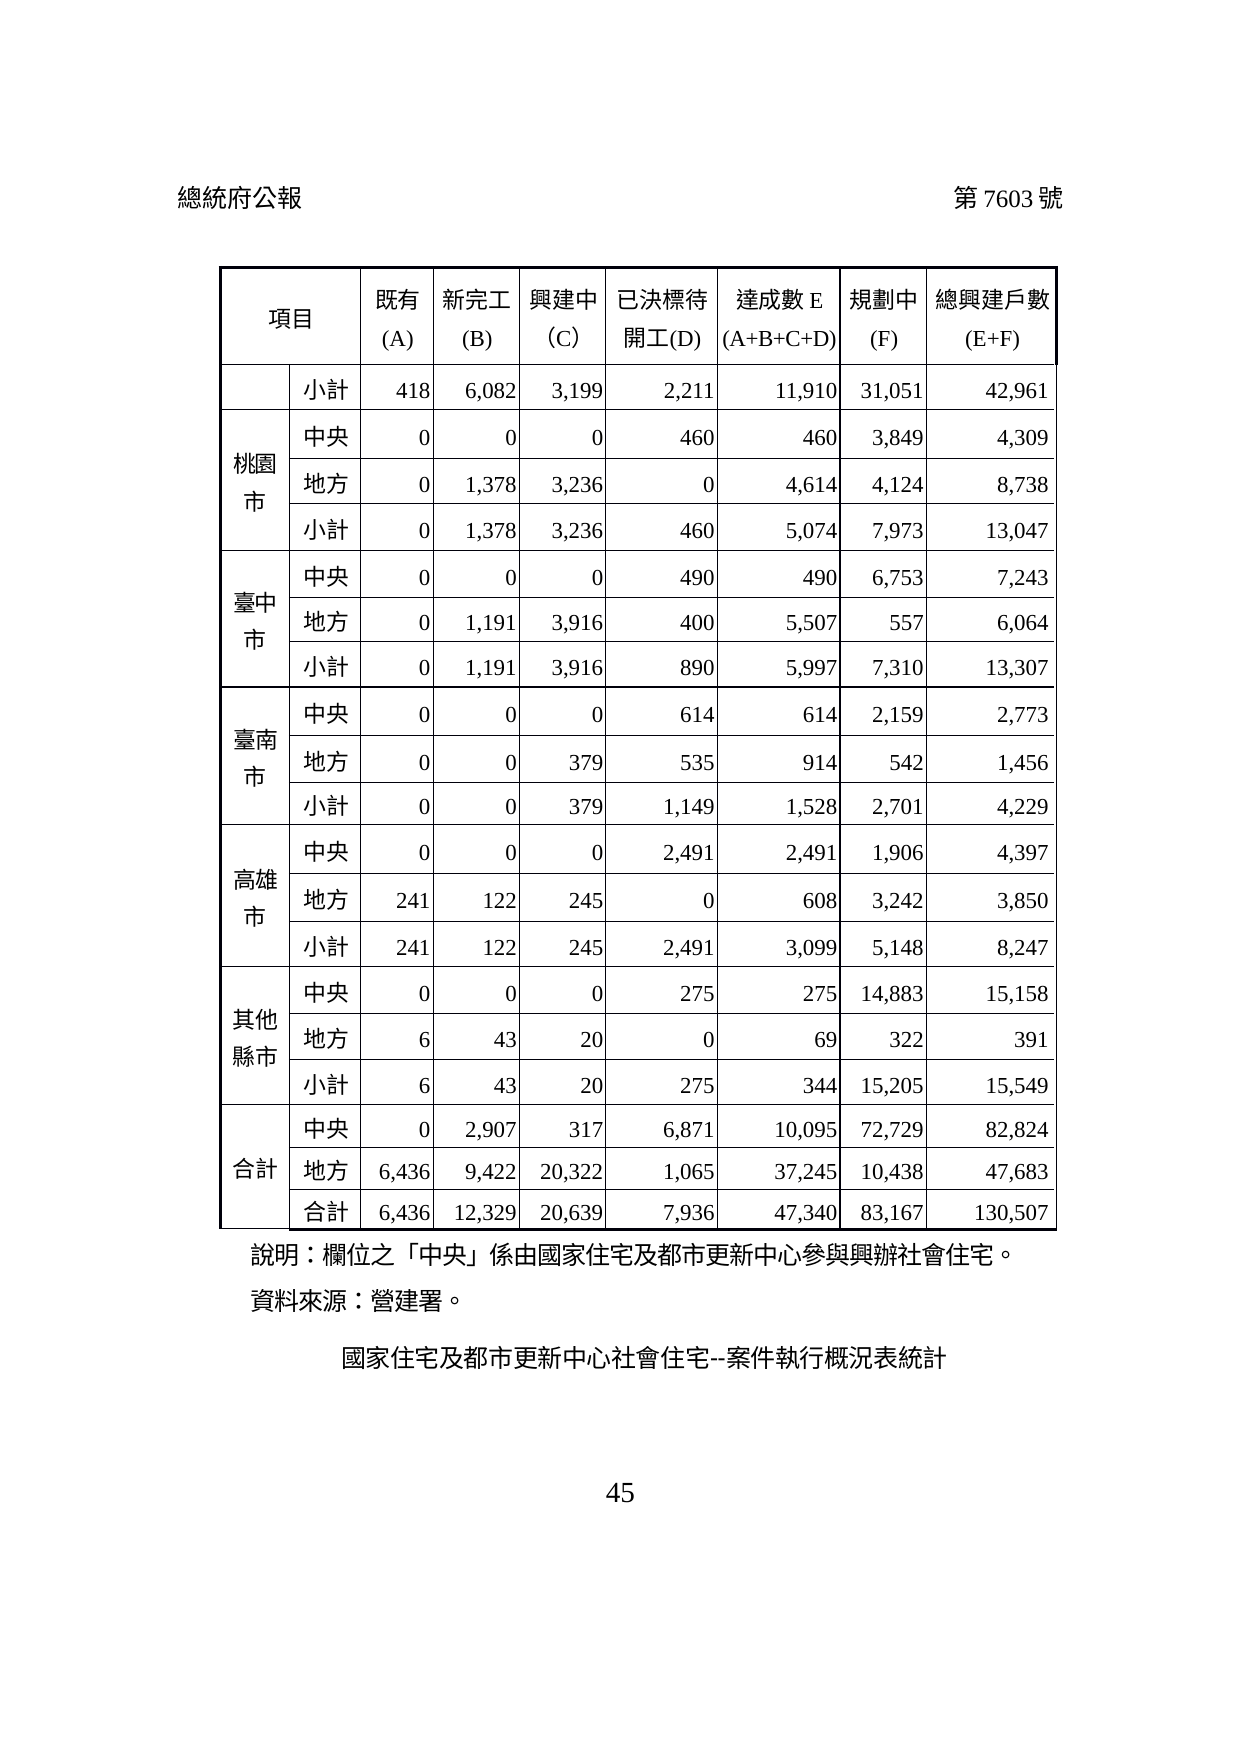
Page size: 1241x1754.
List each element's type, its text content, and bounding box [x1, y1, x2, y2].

table_header 既有 (A) [361, 269, 433, 364]
text 國家住宅及都市更新中心社會住宅--案件執行概況表統計 [177, 1335, 1063, 1379]
table_cell 4,397 [927, 824, 1056, 872]
table_cell 6 [361, 1060, 433, 1104]
table_cell 1,191 [434, 598, 519, 641]
table_header 總興建戶數 (E+F) [927, 269, 1055, 364]
table_header 新完工 (B) [434, 269, 519, 364]
table_cell 535 [606, 736, 717, 782]
table_cell 3,199 [520, 365, 605, 409]
table_cell 0 [361, 825, 433, 872]
table_cell 地方 [290, 459, 360, 503]
text 資料來源：營建署。 [250, 1277, 1063, 1322]
table_cell 6,753 [841, 551, 926, 597]
table_cell 614 [606, 688, 717, 735]
table_cell 2,491 [606, 922, 717, 966]
table_cell 542 [841, 736, 926, 782]
table_cell 中央 [290, 688, 360, 735]
table_header 興建中 （C） [520, 269, 605, 364]
table_cell 122 [434, 922, 519, 966]
table_cell 31,051 [841, 365, 926, 409]
table_cell 418 [361, 365, 433, 409]
table_cell 241 [361, 874, 433, 921]
table_cell 0 [520, 551, 605, 597]
table_cell 中央 [290, 551, 360, 597]
table_cell 3,916 [520, 598, 605, 641]
table_cell 460 [718, 410, 839, 457]
table_cell 地方 [290, 874, 360, 921]
table_header 已決標待 開工(D) [606, 269, 717, 364]
table_cell 3,236 [520, 459, 605, 503]
table_cell 3,242 [841, 874, 926, 921]
table_cell 0 [520, 967, 605, 1013]
table_cell 4,309 [927, 409, 1056, 457]
table_cell 2,701 [841, 783, 926, 824]
table_cell 10,095 [718, 1105, 839, 1147]
table_cell 小計 [290, 504, 360, 550]
table_cell 高雄市 [222, 825, 289, 966]
table_cell 2,773 [927, 686, 1056, 735]
table_cell 14,883 [841, 967, 926, 1013]
table_cell 臺中市 [222, 551, 289, 686]
table_cell 5,507 [718, 598, 839, 641]
table_cell 6,436 [361, 1190, 433, 1228]
table_cell 0 [361, 459, 433, 503]
table_cell 地方 [290, 598, 360, 641]
table_cell 1,065 [606, 1148, 717, 1189]
table_cell 608 [718, 874, 839, 921]
table_cell 0 [434, 410, 519, 457]
table_cell 0 [520, 410, 605, 457]
table_header 達成數E (A+B+C+D) [718, 269, 839, 364]
table_cell 557 [841, 598, 926, 641]
table_cell 0 [606, 1014, 717, 1058]
table_cell 0 [361, 504, 433, 550]
table_cell 5,148 [841, 922, 926, 966]
table_cell 合計 [290, 1190, 360, 1228]
table_cell 490 [718, 551, 839, 597]
table_cell 47,683 [927, 1147, 1056, 1189]
table_cell 72,729 [841, 1105, 926, 1147]
table_cell 122 [434, 874, 519, 921]
table_cell 83,167 [841, 1190, 926, 1228]
table_cell 0 [361, 1105, 433, 1147]
table_cell 15,549 [927, 1059, 1056, 1104]
table_cell 20 [520, 1060, 605, 1104]
table_cell 11,910 [718, 365, 839, 409]
table_cell 400 [606, 598, 717, 641]
table_cell 82,824 [927, 1104, 1056, 1147]
table_cell 中央 [290, 967, 360, 1013]
table_cell 合計 [222, 1105, 289, 1228]
table_cell 0 [361, 783, 433, 824]
table_cell 1,906 [841, 825, 926, 872]
table_cell 15,205 [841, 1060, 926, 1104]
table_cell 379 [520, 783, 605, 824]
table_cell 241 [361, 922, 433, 966]
table_cell 小計 [290, 783, 360, 824]
table_cell 13,047 [927, 503, 1056, 550]
table_cell 中央 [290, 1105, 360, 1147]
table_cell 1,528 [718, 783, 839, 824]
table_cell 6,082 [434, 365, 519, 409]
table_cell 10,438 [841, 1148, 926, 1189]
table_cell 8,247 [927, 921, 1056, 966]
table_cell 5,074 [718, 504, 839, 550]
table_cell 275 [606, 1060, 717, 1104]
table_cell 0 [361, 551, 433, 597]
table_cell 小計 [290, 365, 360, 409]
table_cell 3,850 [927, 873, 1056, 921]
table_cell 6,064 [927, 597, 1056, 641]
table_cell 4,229 [927, 782, 1056, 824]
table_cell 地方 [290, 1148, 360, 1189]
table_cell 0 [361, 736, 433, 782]
table_header 規劃中 (F) [841, 269, 926, 364]
table_cell 2,211 [606, 365, 717, 409]
table_cell 322 [841, 1014, 926, 1058]
table_cell 1,378 [434, 459, 519, 503]
table_cell 小計 [290, 642, 360, 686]
table_cell 2,159 [841, 688, 926, 735]
table_cell [222, 365, 289, 409]
table_cell 0 [434, 688, 519, 735]
table_cell 4,124 [841, 459, 926, 503]
table_cell 0 [361, 410, 433, 457]
table_cell 317 [520, 1105, 605, 1147]
table_cell 1,378 [434, 504, 519, 550]
table_cell 42,961 [927, 364, 1056, 409]
table_cell 890 [606, 642, 717, 686]
table_cell 20,322 [520, 1148, 605, 1189]
table_cell 地方 [290, 736, 360, 782]
table_cell 2,491 [606, 825, 717, 872]
table_cell 460 [606, 504, 717, 550]
table_cell 614 [718, 688, 839, 735]
table_cell 0 [361, 967, 433, 1013]
table_cell 3,916 [520, 642, 605, 686]
table_cell 0 [434, 783, 519, 824]
table_cell 小計 [290, 1060, 360, 1104]
table_cell 7,936 [606, 1190, 717, 1228]
table_cell 9,422 [434, 1148, 519, 1189]
table_cell 其他 縣市 [222, 967, 289, 1104]
table_cell 0 [361, 598, 433, 641]
table_cell 43 [434, 1060, 519, 1104]
table_cell 245 [520, 922, 605, 966]
table_cell 5,997 [718, 642, 839, 686]
table_cell 490 [606, 551, 717, 597]
table_cell 1,149 [606, 783, 717, 824]
table_cell 275 [718, 967, 839, 1013]
table_cell 0 [434, 825, 519, 872]
table_cell 0 [361, 642, 433, 686]
table_cell 0 [434, 967, 519, 1013]
table_cell 69 [718, 1014, 839, 1058]
table_cell 6,871 [606, 1105, 717, 1147]
table_cell 桃園市 [222, 410, 289, 550]
table_header 項目 [222, 269, 360, 364]
table_cell 13,307 [927, 641, 1056, 686]
table_cell 20 [520, 1014, 605, 1058]
table_cell 460 [606, 410, 717, 457]
text 說明：欄位之「中央」係由國家住宅及都市更新中心參與興辦社會住宅。 [250, 1231, 1063, 1277]
table_cell 15,158 [927, 966, 1056, 1013]
table_cell 臺南市 [222, 688, 289, 824]
table_cell 379 [520, 736, 605, 782]
table_cell 4,614 [718, 459, 839, 503]
table_cell 中央 [290, 825, 360, 872]
table_cell 6,436 [361, 1148, 433, 1189]
table_cell 1,456 [927, 735, 1056, 782]
table_cell 3,849 [841, 410, 926, 457]
table_cell 8,738 [927, 458, 1056, 503]
table_cell 7,243 [927, 550, 1056, 597]
table_cell 7,973 [841, 504, 926, 550]
table_cell 12,329 [434, 1190, 519, 1228]
table_cell 0 [434, 551, 519, 597]
table_cell 43 [434, 1014, 519, 1058]
table_cell 2,491 [718, 825, 839, 872]
table_cell 6 [361, 1014, 433, 1058]
table_cell 0 [520, 825, 605, 872]
table_cell 0 [361, 688, 433, 735]
table_cell 37,245 [718, 1148, 839, 1189]
table_cell 3,099 [718, 922, 839, 966]
table_cell 391 [927, 1013, 1056, 1058]
table_cell 小計 [290, 922, 360, 966]
table_cell 0 [520, 688, 605, 735]
table_cell 0 [434, 736, 519, 782]
table_cell 914 [718, 736, 839, 782]
table_cell 20,639 [520, 1190, 605, 1228]
table_cell 275 [606, 967, 717, 1013]
table_cell 0 [606, 459, 717, 503]
table_cell 47,340 [718, 1190, 839, 1228]
table_cell 3,236 [520, 504, 605, 550]
table_cell 344 [718, 1060, 839, 1104]
table_cell 7,310 [841, 642, 926, 686]
table_cell 130,507 [927, 1189, 1056, 1228]
table_cell 0 [606, 874, 717, 921]
table_cell 245 [520, 874, 605, 921]
table_cell 1,191 [434, 642, 519, 686]
table_cell 中央 [290, 410, 360, 457]
table_cell 2,907 [434, 1105, 519, 1147]
table_cell 地方 [290, 1014, 360, 1058]
